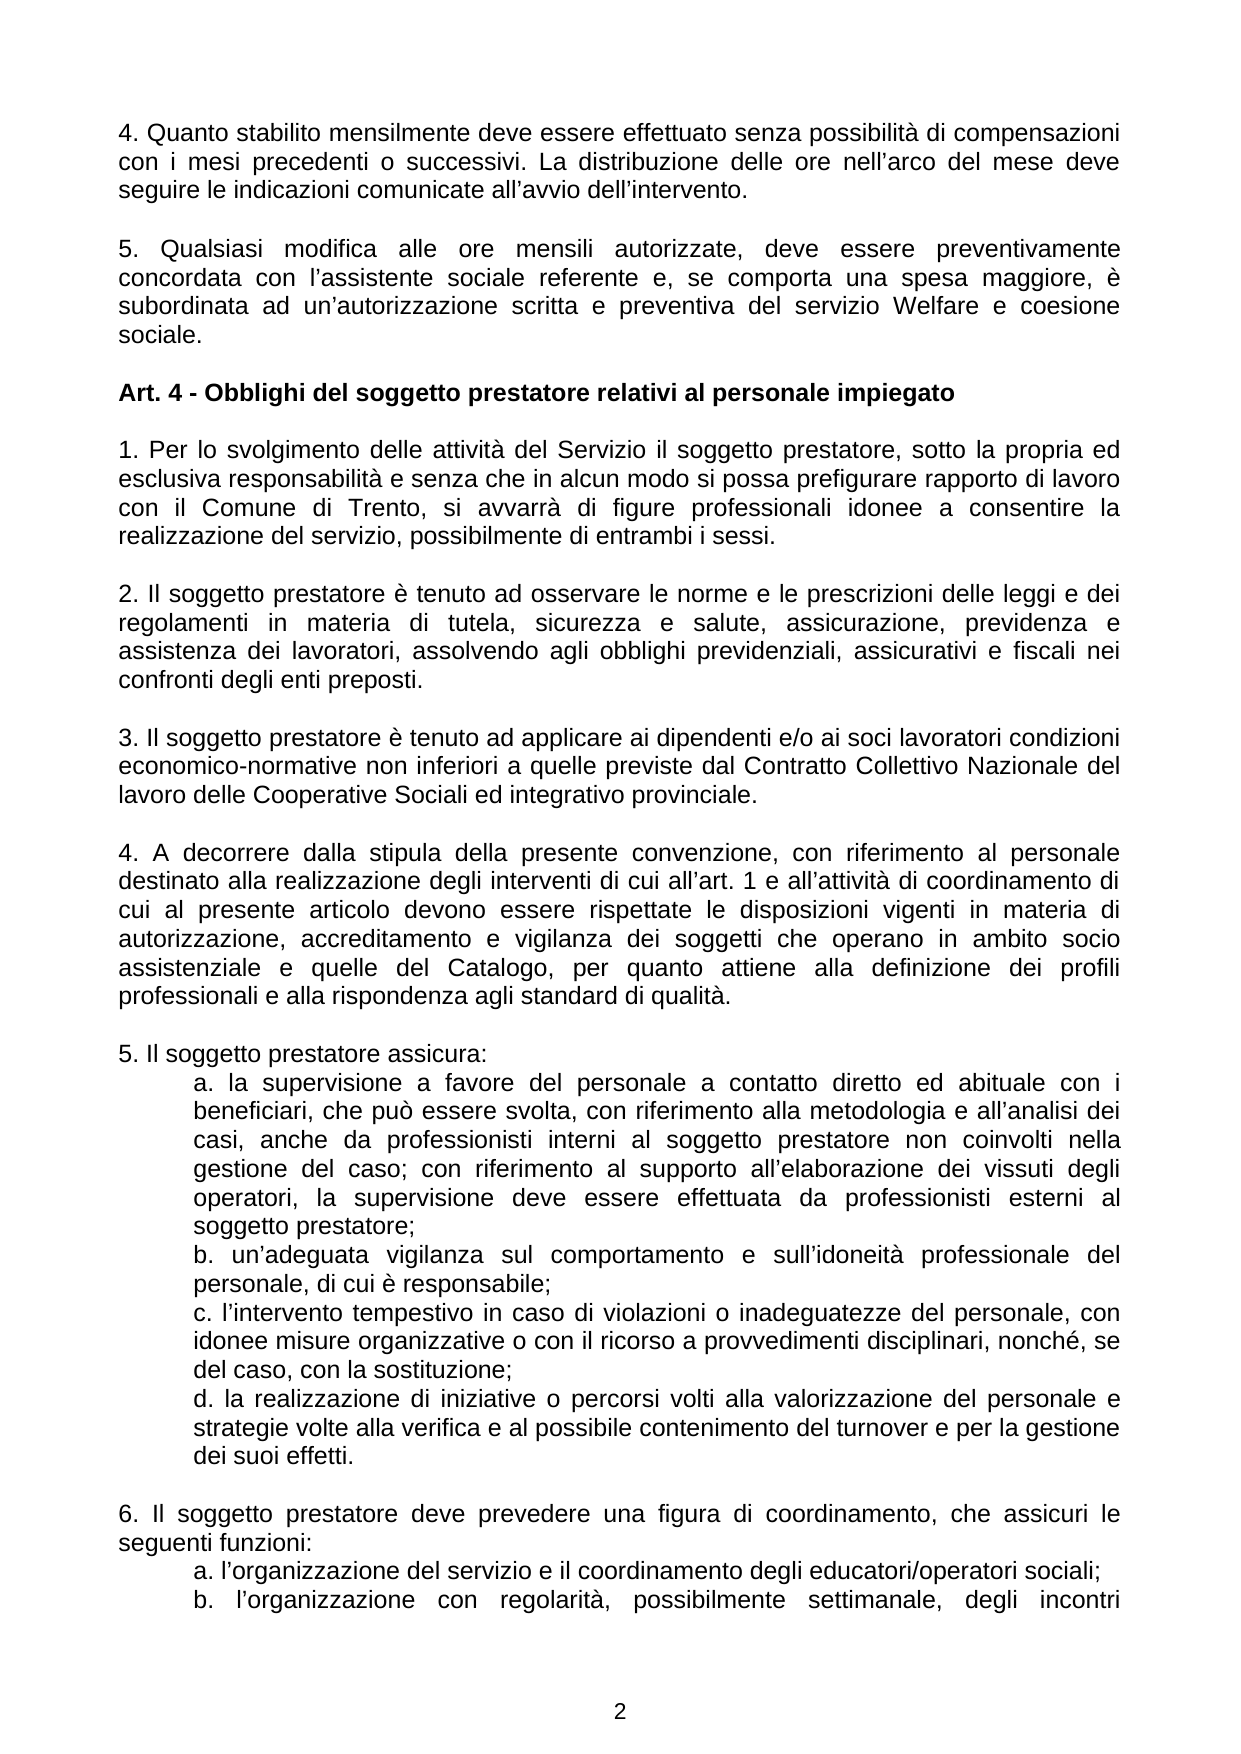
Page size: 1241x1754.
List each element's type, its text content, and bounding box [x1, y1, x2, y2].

text d. la realizzazione di iniziative o percorsi volti alla valorizzazione del personale e strategie volte alla verifica e al possibile contenimento del turnover e per la gestione dei suoi effetti. [193, 1384, 1122, 1470]
text 1. Per lo svolgimento delle attività del Servizio il soggetto prestatore, sotto la propria ed esclusiva responsabilità e senza che in alcun modo si possa prefigurare rapporto di lavoro con il Comune di Trento, si avvarrà di figure professionali idonee a consentire la realizzazione del servizio, possibilmente di entrambi i sessi. [118, 435, 1122, 550]
text 6. Il soggetto prestatore deve prevedere una figura di coordinamento, che assicuri le seguenti funzioni: [118, 1499, 1122, 1556]
text Art. 4 - Obblighi del soggetto prestatore relativi al personale impiegato [118, 377, 1122, 406]
text b. l’organizzazione con regolarità, possibilmente settimanale, degli incontri [193, 1585, 1122, 1614]
text 4. A decorrere dalla stipula della presente convenzione, con riferimento al personale destinato alla realizzazione degli interventi di cui all’art. 1 e all’attività di coordinamento di cui al presente articolo devono essere rispettate le disposizioni vigenti in materia di autorizzazione, accreditamento e vigilanza dei soggetti che operano in ambito socio assistenziale e quelle del Catalogo, per quanto attiene alla definizione dei profili professionali e alla rispondenza agli standard di qualità. [118, 837, 1122, 1010]
text c. l’intervento tempestivo in caso di violazioni o inadeguatezze del personale, con idonee misure organizzative o con il ricorso a provvedimenti disciplinari, nonché, se del caso, con la sostituzione; [193, 1297, 1122, 1384]
text 5. Qualsiasi modifica alle ore mensili autorizzate, deve essere preventivamente concordata con l’assistente sociale referente e, se comporta una spesa maggiore, è subordinata ad un’autorizzazione scritta e preventiva del servizio Welfare e coesione sociale. [118, 234, 1122, 349]
text 2. Il soggetto prestatore è tenuto ad osservare le norme e le prescrizioni delle leggi e dei regolamenti in materia di tutela, sicurezza e salute, assicurazione, previdenza e assistenza dei lavoratori, assolvendo agli obblighi previdenziali, assicurativi e fiscali nei confronti degli enti preposti. [118, 579, 1122, 694]
text 3. Il soggetto prestatore è tenuto ad applicare ai dipendenti e/o ai soci lavoratori condizioni economico-normative non inferiori a quelle previste dal Contratto Collettivo Nazionale del lavoro delle Cooperative Sociali ed integrativo provinciale. [118, 722, 1122, 809]
text 5. Il soggetto prestatore assicura: [118, 1039, 1122, 1067]
text 4. Quanto stabilito mensilmente deve essere effettuato senza possibilità di compensazioni con i mesi precedenti o successivi. La distribuzione delle ore nell’arco del mese deve seguire le indicazioni comunicate all’avvio dell’intervento. [118, 118, 1122, 204]
text b. un’adeguata vigilanza sul comportamento e sull’idoneità professionale del personale, di cui è responsabile; [193, 1240, 1122, 1297]
text a. la supervisione a favore del personale a contatto diretto ed abituale con i beneficiari, che può essere svolta, con riferimento alla metodologia e all’analisi dei casi, anche da professionisti interni al soggetto prestatore non coinvolti nella gestione del caso; con riferimento al supporto all’elaborazione dei vissuti degli operatori, la supervisione deve essere effettuata da professionisti esterni al soggetto prestatore; [193, 1067, 1122, 1240]
text a. l’organizzazione del servizio e il coordinamento degli educatori/operatori sociali; [193, 1556, 1122, 1585]
